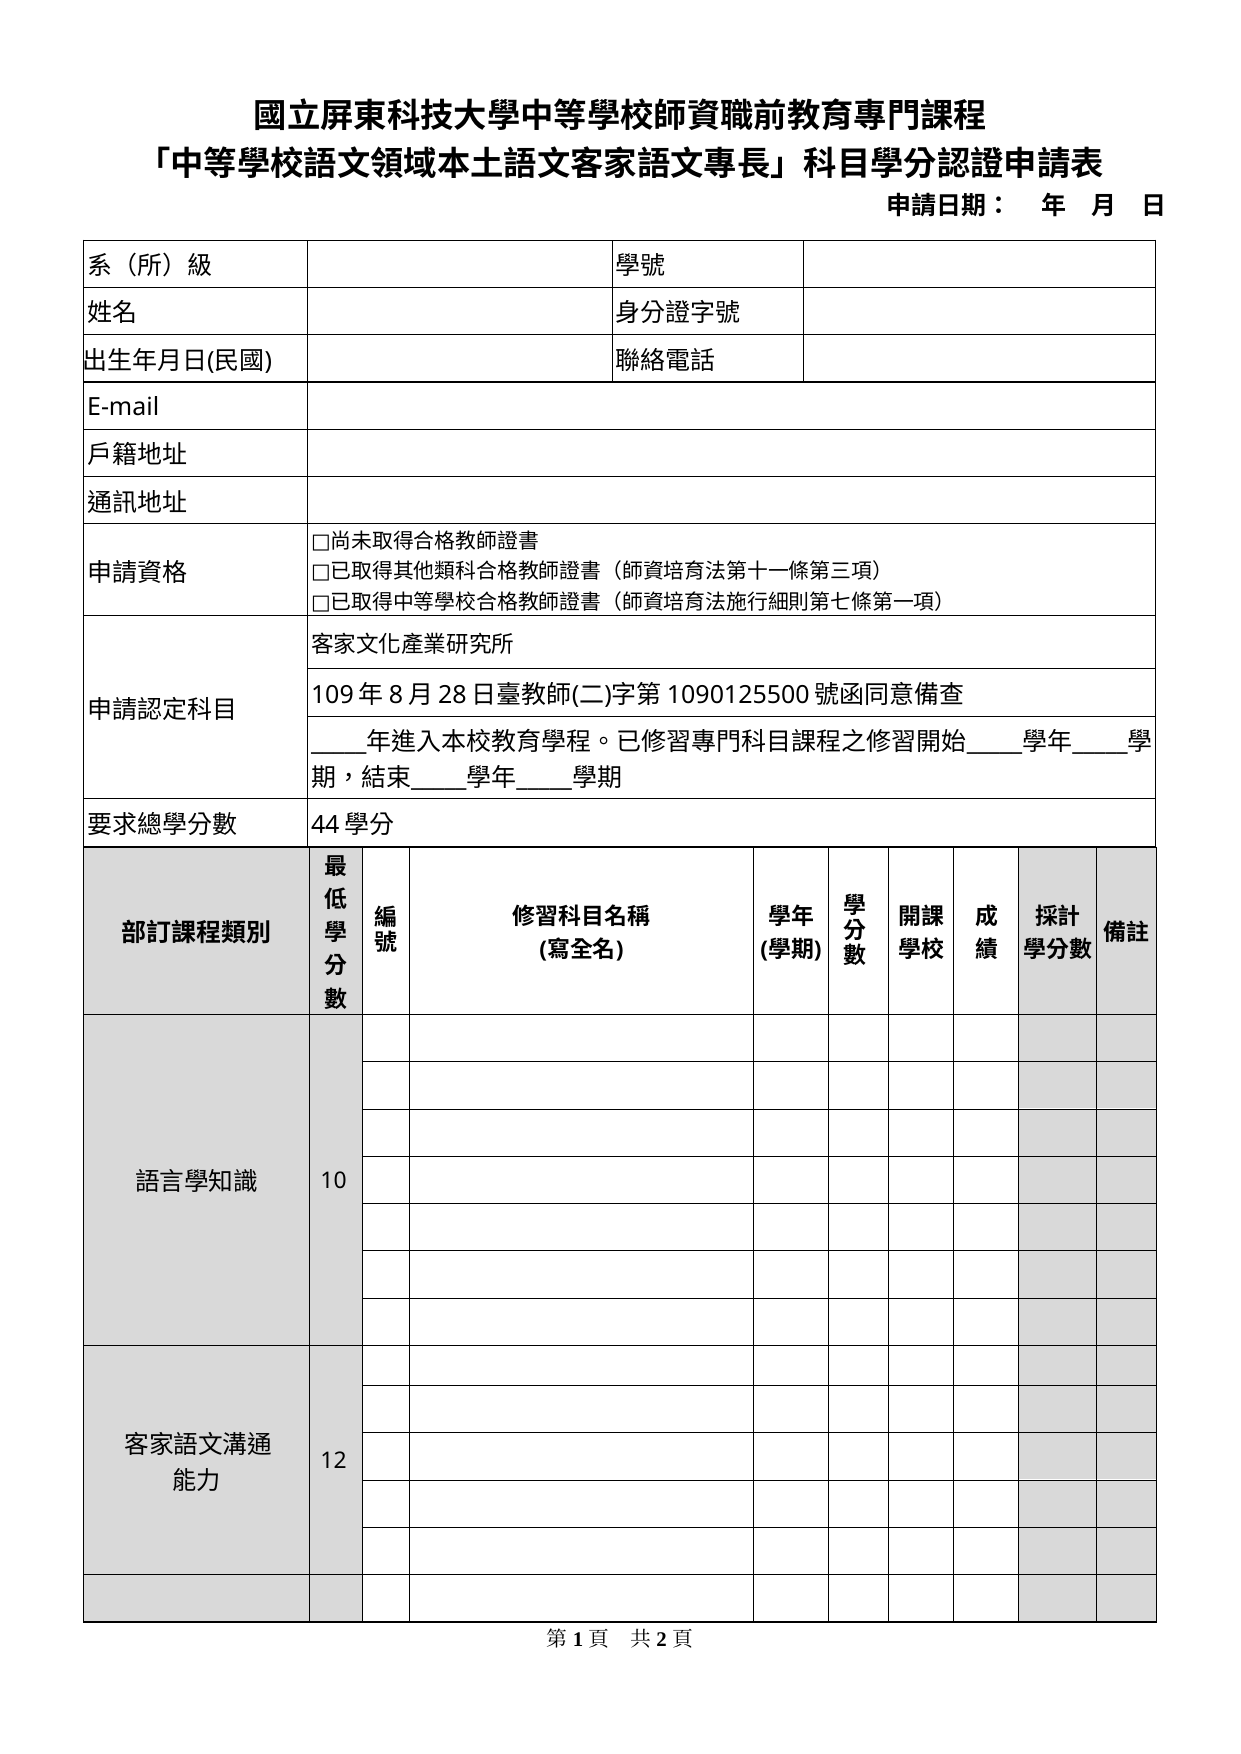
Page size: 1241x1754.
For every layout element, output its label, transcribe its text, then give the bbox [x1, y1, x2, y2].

table_cell [308, 477, 1155, 523]
table_cell 身分證字號 [613, 288, 803, 334]
table_cell [754, 1299, 828, 1345]
table_cell [754, 1110, 828, 1156]
table_header 開課學校 [889, 848, 953, 1014]
table_header 部訂課程類別 [84, 848, 309, 1014]
text 「中等學校語文領域本土語文客家語文專長」科目學分認證申請表 [118, 137, 1122, 185]
table_cell [889, 1062, 953, 1108]
table_cell [410, 1204, 753, 1250]
table_cell [1097, 1528, 1156, 1574]
table_cell 要求總學分數 [84, 799, 307, 846]
table_cell [410, 1528, 753, 1574]
table_header 修習科目名稱 (寫全名) [410, 848, 753, 1014]
table_cell [1097, 1015, 1156, 1061]
table_cell [889, 1015, 953, 1061]
table_cell [1019, 1346, 1096, 1385]
table_cell [889, 1299, 953, 1345]
table_cell [1097, 1575, 1156, 1621]
table_cell [1097, 1346, 1156, 1385]
text 申請日期： 年 月 日 [0, 185, 1166, 221]
table_cell [1019, 1062, 1096, 1108]
table_cell □尚未取得合格教師證書 □已取得其他類科合格教師證書（師資培育法第十一條第三項） □已取得中等學校合格教師證書（師資培育法施行細則第七條第一項） [308, 524, 1155, 615]
table_cell [954, 1481, 1018, 1527]
table_header 學號 [613, 241, 803, 287]
table_cell [954, 1433, 1018, 1479]
table_cell [310, 1575, 362, 1621]
table_cell [754, 1346, 828, 1385]
table_cell [1097, 1251, 1156, 1298]
table_cell [954, 1386, 1018, 1432]
table_cell [1097, 1110, 1156, 1156]
text 國立屏東科技大學中等學校師資職前教育專門課程 [118, 89, 1122, 137]
table_header 最 低 學 分 數 [310, 848, 362, 1014]
table_cell 客家語文溝通 能力 [84, 1346, 309, 1574]
table_cell [754, 1204, 828, 1250]
table_cell 聯絡電話 [613, 335, 803, 381]
table_cell [829, 1528, 888, 1574]
table_cell [829, 1157, 888, 1203]
table_cell [954, 1204, 1018, 1250]
table_cell [1019, 1015, 1096, 1061]
table_cell 戶籍地址 [84, 430, 307, 476]
table_cell [829, 1346, 888, 1385]
table_cell [308, 335, 612, 381]
table_cell 客家文化產業研究所 [308, 616, 1155, 668]
table_cell [889, 1346, 953, 1385]
table_cell [410, 1062, 753, 1108]
table_cell [84, 1575, 309, 1621]
table_cell [1097, 1299, 1156, 1345]
table_cell [363, 1062, 409, 1108]
table_cell [954, 1299, 1018, 1345]
table_cell [1019, 1575, 1096, 1621]
table_cell [410, 1346, 753, 1385]
table_cell [1019, 1528, 1096, 1574]
table_cell [1097, 1157, 1156, 1203]
table_cell [363, 1575, 409, 1621]
table_cell [754, 1015, 828, 1061]
table_cell [363, 1110, 409, 1156]
table_cell [363, 1015, 409, 1061]
table_cell [1019, 1386, 1096, 1432]
table_cell [754, 1157, 828, 1203]
table_cell [363, 1433, 409, 1479]
table_cell [363, 1251, 409, 1298]
table_cell [1019, 1433, 1096, 1479]
table_cell [363, 1386, 409, 1432]
table_cell [363, 1346, 409, 1385]
table_cell [754, 1251, 828, 1298]
table_cell [829, 1481, 888, 1527]
table_cell [410, 1157, 753, 1203]
table_cell 44學分 [308, 799, 1155, 846]
table_cell [363, 1157, 409, 1203]
table_cell [308, 430, 1155, 476]
table_cell 出生年月日(民國) [84, 335, 307, 381]
table_cell [1097, 1204, 1156, 1250]
table_cell 12 [310, 1346, 362, 1574]
table_cell 申請資格 [84, 524, 307, 615]
table_cell [889, 1433, 953, 1479]
table_cell [410, 1481, 753, 1527]
table_cell [1019, 1157, 1096, 1203]
table_cell [308, 383, 1155, 429]
table_cell 申請認定科目 [84, 616, 307, 798]
table_cell [1019, 1481, 1096, 1527]
table_cell [308, 288, 612, 334]
table_cell 通訊地址 [84, 477, 307, 523]
table_cell [754, 1433, 828, 1479]
table_cell [754, 1528, 828, 1574]
table_cell [829, 1062, 888, 1108]
table_cell [363, 1299, 409, 1345]
table_cell [829, 1299, 888, 1345]
table_cell [1019, 1110, 1096, 1156]
table_cell [954, 1157, 1018, 1203]
table_cell [829, 1386, 888, 1432]
table_cell [829, 1433, 888, 1479]
table_cell [363, 1481, 409, 1527]
table_header 學分數 [829, 848, 888, 1014]
table_cell [410, 1110, 753, 1156]
table_header 系（所）級 [84, 241, 307, 287]
table_cell [954, 1110, 1018, 1156]
table_cell [410, 1015, 753, 1061]
table_cell [1097, 1433, 1156, 1479]
table_cell [889, 1575, 953, 1621]
table_cell [1019, 1204, 1096, 1250]
table_header 採計 學分數 [1019, 848, 1096, 1014]
table_cell 姓名 [84, 288, 307, 334]
table_cell [410, 1386, 753, 1432]
table_cell 語言學知識 [84, 1015, 309, 1345]
table_cell [754, 1575, 828, 1621]
table_cell [829, 1015, 888, 1061]
table_cell [363, 1204, 409, 1250]
table_cell [954, 1528, 1018, 1574]
table_cell E-mail [84, 383, 307, 429]
table_cell [1019, 1251, 1096, 1298]
table_cell [754, 1062, 828, 1108]
table_cell [889, 1386, 953, 1432]
table_cell 10 [310, 1015, 362, 1345]
table_cell [363, 1528, 409, 1574]
table_cell [829, 1204, 888, 1250]
table_cell [829, 1251, 888, 1298]
table_cell [410, 1251, 753, 1298]
table_cell [754, 1481, 828, 1527]
table_cell _____年進入本校教育學程。已修習專門科目課程之修習開始_____學年_____學期，結束_____學年_____學期 [308, 717, 1155, 798]
table_cell [410, 1299, 753, 1345]
table_cell [889, 1157, 953, 1203]
table_header [804, 241, 1155, 287]
table_cell [410, 1575, 753, 1621]
table_cell [410, 1433, 753, 1479]
table_cell [954, 1015, 1018, 1061]
table_cell [954, 1251, 1018, 1298]
table_cell [954, 1575, 1018, 1621]
table_cell [754, 1386, 828, 1432]
table_cell [889, 1251, 953, 1298]
table_cell [889, 1204, 953, 1250]
table_header 備註 [1097, 848, 1156, 1014]
table_cell [1097, 1481, 1156, 1527]
table_cell [954, 1062, 1018, 1108]
table_header 學年 (學期) [754, 848, 828, 1014]
table_cell [829, 1110, 888, 1156]
table_cell [889, 1110, 953, 1156]
table_cell [1097, 1062, 1156, 1108]
table_header [308, 241, 612, 287]
table_cell [889, 1528, 953, 1574]
table_cell [804, 288, 1155, 334]
table_cell [889, 1481, 953, 1527]
table_cell [829, 1575, 888, 1621]
table_cell [954, 1346, 1018, 1385]
table_cell [1097, 1386, 1156, 1432]
table_cell [804, 335, 1155, 381]
table_header 編號 [363, 848, 409, 1014]
table_cell 109年8月28日臺教師(二)字第1090125500號函同意備查 [308, 669, 1155, 716]
table_header 成績 [954, 848, 1018, 1014]
table_cell [1019, 1299, 1096, 1345]
